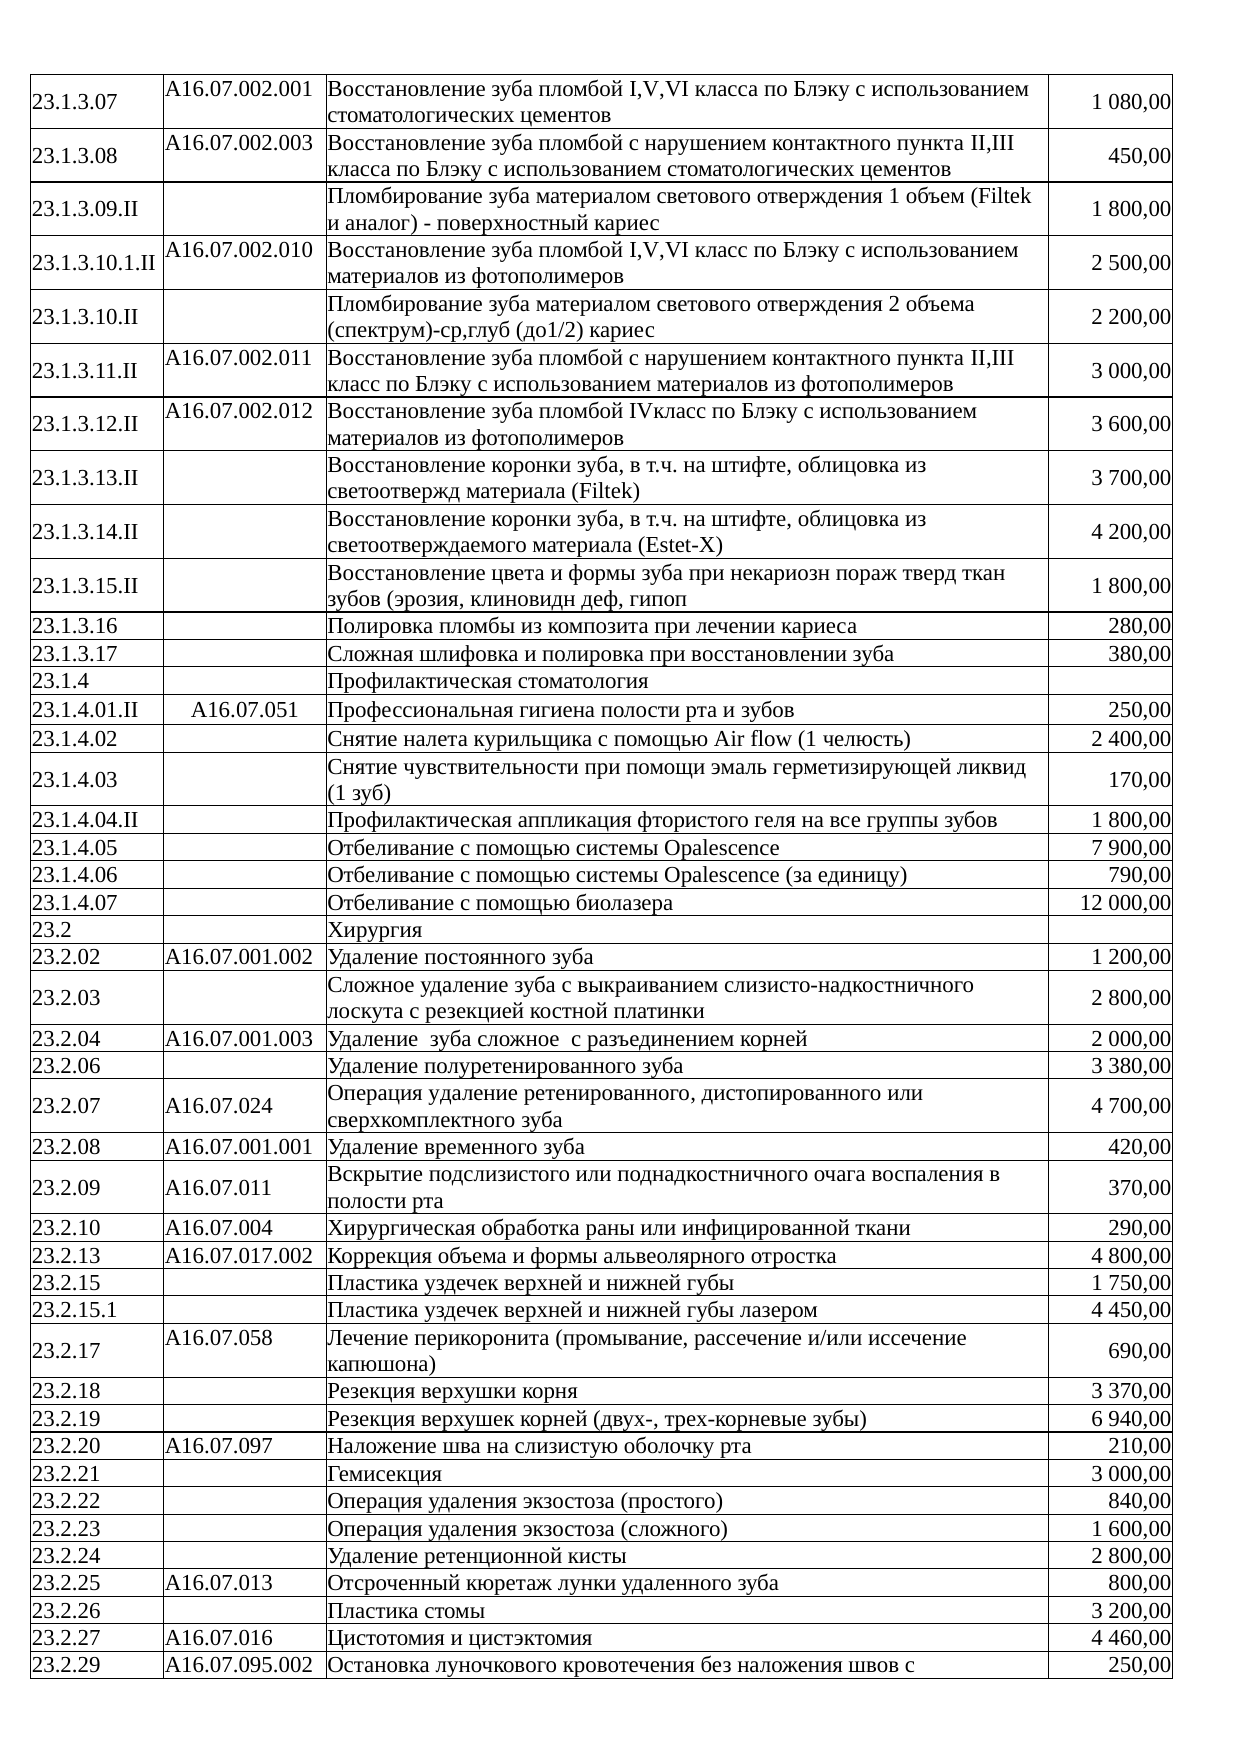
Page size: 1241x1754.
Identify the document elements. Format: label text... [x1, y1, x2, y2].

table_cell Профилактическая стоматология [327, 667, 1048, 693]
table_cell 23.2.08 [31, 1133, 163, 1159]
table_cell 23.1.4.05 [31, 834, 163, 860]
table_cell 690,00 [1049, 1324, 1172, 1377]
table_cell Сложная шлифовка и полировка при восстановлении зуба [327, 640, 1048, 666]
table_cell 23.1.4.03 [31, 753, 163, 805]
table_cell 23.2.03 [31, 971, 163, 1023]
table_cell Снятие налета курильщика с помощью Air flow (1 челюсть) [327, 725, 1048, 752]
table_cell [1049, 916, 1172, 942]
table_cell 23.2.20 [31, 1433, 163, 1459]
table_cell 380,00 [1049, 640, 1172, 666]
table_cell 1 800,00 [1049, 183, 1172, 235]
table_cell Пломбирование зуба материалом светового отверждения 1 объем (Filtek и аналог) - поверхностный кариес [327, 183, 1048, 235]
table_cell 250,00 [1049, 695, 1172, 724]
table_cell Операция удаление ретенированного, дистопированного или сверхкомплектного зуба [327, 1079, 1048, 1132]
table_cell 23.1.3.14.II [31, 505, 163, 558]
table_cell [164, 183, 326, 235]
table_cell 3 000,00 [1049, 1460, 1172, 1486]
table_cell 23.1.4.01.II [31, 695, 163, 724]
table_cell Восстановление зуба пломбой I,V,VI класс по Блэку с использованием материалов из фотополимеров [327, 236, 1048, 289]
table_cell [164, 1269, 326, 1295]
table_cell Удаление ретенционной кисты [327, 1542, 1048, 1568]
table_cell [164, 834, 326, 860]
table_cell Пломбирование зуба материалом светового отверждения 2 объема (спектрум)-ср,глуб (до1/2) кариес [327, 290, 1048, 343]
table_cell Удаление временного зуба [327, 1133, 1048, 1159]
table_cell [164, 1296, 326, 1323]
table_cell 1 200,00 [1049, 944, 1172, 970]
table_cell А16.07.001.001 [164, 1133, 326, 1159]
table_cell Сложное удаление зуба с выкраиванием слизисто-надкостничного лоскута с резекцией костной платинки [327, 971, 1048, 1023]
table_cell [164, 1487, 326, 1513]
table_cell Пластика уздечек верхней и нижней губы лазером [327, 1296, 1048, 1323]
table_cell А16.07.002.010 [164, 236, 326, 289]
table_cell [164, 806, 326, 833]
table_cell 23.1.4.07 [31, 889, 163, 915]
table_cell 23.2.26 [31, 1597, 163, 1623]
table_cell Восстановление цвета и формы зуба при некариозн пораж тверд ткан зубов (эрозия, клиновидн деф, гипоп [327, 559, 1048, 611]
table_cell 23.1.3.16 [31, 613, 163, 639]
table_cell Отбеливание с помощью системы Opalescence [327, 834, 1048, 860]
table_cell Восстановление зуба пломбой IVкласс по Блэку с использованием материалов из фотополимеров [327, 398, 1048, 450]
table_cell 23.1.3.10.II [31, 290, 163, 343]
table_cell А16.07.002.012 [164, 398, 326, 450]
table_cell 23.2.21 [31, 1460, 163, 1486]
table_cell 1 080,00 [1049, 75, 1172, 128]
table_cell [164, 1597, 326, 1623]
table_cell 2 200,00 [1049, 290, 1172, 343]
table_cell 4 200,00 [1049, 505, 1172, 558]
table_cell 23.2.15 [31, 1269, 163, 1295]
table_cell [164, 290, 326, 343]
table_cell [164, 971, 326, 1023]
table_cell 2 800,00 [1049, 1542, 1172, 1568]
table_cell [164, 559, 326, 611]
table_cell 800,00 [1049, 1569, 1172, 1596]
table_cell А16.07.004 [164, 1214, 326, 1241]
table_cell А16.07.095.002 [164, 1652, 326, 1678]
table_cell 1 800,00 [1049, 559, 1172, 611]
table_cell [164, 1052, 326, 1078]
table_cell [164, 667, 326, 693]
table_cell 23.1.3.09.II [31, 183, 163, 235]
table_cell 210,00 [1049, 1433, 1172, 1459]
table_cell Отбеливание с помощью биолазера [327, 889, 1048, 915]
table_cell 12 000,00 [1049, 889, 1172, 915]
table_cell А16.07.013 [164, 1569, 326, 1596]
table_cell Профессиональная гигиена полости рта и зубов [327, 695, 1048, 724]
table_cell 23.2.27 [31, 1624, 163, 1651]
table_cell Удаление постоянного зуба [327, 944, 1048, 970]
table_cell [164, 640, 326, 666]
table_cell А16.07.002.003 [164, 129, 326, 181]
table_cell 2 400,00 [1049, 725, 1172, 752]
table_cell 2 000,00 [1049, 1025, 1172, 1051]
table_cell А16.07.002.001 [164, 75, 326, 128]
table_cell 2 800,00 [1049, 971, 1172, 1023]
table_cell Удаление зуба сложное с разъединением корней [327, 1025, 1048, 1051]
table_cell 2 500,00 [1049, 236, 1172, 289]
table_cell Вскрытие подслизистого или поднадкостничного очага воспаления в полости рта [327, 1161, 1048, 1213]
table_cell Хирургическая обработка раны или инфицированной ткани [327, 1214, 1048, 1241]
table_cell 450,00 [1049, 129, 1172, 181]
table_cell 23.2.15.1 [31, 1296, 163, 1323]
table_cell 1 600,00 [1049, 1515, 1172, 1541]
table_cell 250,00 [1049, 1652, 1172, 1678]
table_cell 23.1.3.11.II [31, 344, 163, 396]
table_cell Пластика стомы [327, 1597, 1048, 1623]
table_cell 3 370,00 [1049, 1378, 1172, 1404]
table_cell 23.1.3.13.II [31, 451, 163, 504]
table_cell [164, 1542, 326, 1568]
table_cell Операция удаления экзостоза (простого) [327, 1487, 1048, 1513]
table_cell 23.2.25 [31, 1569, 163, 1596]
table_cell [164, 753, 326, 805]
table_cell 280,00 [1049, 613, 1172, 639]
table_cell 6 940,00 [1049, 1405, 1172, 1431]
table_cell Коррекция объема и формы альвеолярного отростка [327, 1242, 1048, 1268]
table_cell 23.2.24 [31, 1542, 163, 1568]
table_cell Полировка пломбы из композита при лечении кариеса [327, 613, 1048, 639]
table_cell 23.2.13 [31, 1242, 163, 1268]
table_cell А16.07.097 [164, 1433, 326, 1459]
table_cell 23.1.3.07 [31, 75, 163, 128]
table_cell [164, 1405, 326, 1431]
table_cell Хирургия [327, 916, 1048, 942]
table_cell А16.07.011 [164, 1161, 326, 1213]
table_cell 23.1.4.06 [31, 861, 163, 888]
table_cell Операция удаления экзостоза (сложного) [327, 1515, 1048, 1541]
table_cell А16.07.001.003 [164, 1025, 326, 1051]
table_cell [1049, 667, 1172, 693]
table_cell 23.2.10 [31, 1214, 163, 1241]
table_cell [164, 725, 326, 752]
table_cell 23.2 [31, 916, 163, 942]
table_cell Восстановление коронки зуба, в т.ч. на штифте, облицовка из светоотвержд материала (Filtek) [327, 451, 1048, 504]
table_cell 23.2.07 [31, 1079, 163, 1132]
table_cell Восстановление зуба пломбой с нарушением контактного пункта II,III класса по Блэку с использованием стоматологических цементов [327, 129, 1048, 181]
table_cell 3 600,00 [1049, 398, 1172, 450]
table_cell А16.07.017.002 [164, 1242, 326, 1268]
table_cell 3 000,00 [1049, 344, 1172, 396]
table_cell [164, 916, 326, 942]
table_cell Восстановление зуба пломбой с нарушением контактного пункта II,III класс по Блэку с использованием материалов из фотополимеров [327, 344, 1048, 396]
table_cell 290,00 [1049, 1214, 1172, 1241]
table_cell 23.1.3.12.II [31, 398, 163, 450]
table_cell А16.07.024 [164, 1079, 326, 1132]
table_cell 23.2.09 [31, 1161, 163, 1213]
table_cell 23.1.3.10.1.II [31, 236, 163, 289]
table_cell [164, 1378, 326, 1404]
table_cell А16.07.001.002 [164, 944, 326, 970]
table_cell Снятие чувствительности при помощи эмаль герметизирующей ликвид (1 зуб) [327, 753, 1048, 805]
table_cell Лечение перикоронита (промывание, рассечение и/или иссечение капюшона) [327, 1324, 1048, 1377]
table_cell 3 700,00 [1049, 451, 1172, 504]
table_cell 7 900,00 [1049, 834, 1172, 860]
table_cell [164, 889, 326, 915]
table_cell 4 800,00 [1049, 1242, 1172, 1268]
table_cell 23.1.3.17 [31, 640, 163, 666]
table_cell 23.2.02 [31, 944, 163, 970]
table_cell 3 380,00 [1049, 1052, 1172, 1078]
table_cell 3 200,00 [1049, 1597, 1172, 1623]
table_cell 4 450,00 [1049, 1296, 1172, 1323]
table_cell [164, 861, 326, 888]
table_cell Удаление полуретенированного зуба [327, 1052, 1048, 1078]
table_cell Восстановление коронки зуба, в т.ч. на штифте, облицовка из светоотверждаемого материала (Estet-X) [327, 505, 1048, 558]
table_cell 23.1.4.04.II [31, 806, 163, 833]
table_cell 1 800,00 [1049, 806, 1172, 833]
table_cell 790,00 [1049, 861, 1172, 888]
table_cell Цистотомия и цистэктомия [327, 1624, 1048, 1651]
table_cell 23.1.3.08 [31, 129, 163, 181]
table_cell 23.2.06 [31, 1052, 163, 1078]
table_cell Резекция верхушек корней (двух-, трех-корневые зубы) [327, 1405, 1048, 1431]
table_cell А16.07.058 [164, 1324, 326, 1377]
table_cell 4 700,00 [1049, 1079, 1172, 1132]
table_cell 420,00 [1049, 1133, 1172, 1159]
table_cell 23.2.29 [31, 1652, 163, 1678]
table_cell 1 750,00 [1049, 1269, 1172, 1295]
table_cell А16.07.051 [164, 695, 326, 724]
table_cell 23.2.04 [31, 1025, 163, 1051]
table_cell 23.2.22 [31, 1487, 163, 1513]
table_cell [164, 451, 326, 504]
table_cell 370,00 [1049, 1161, 1172, 1213]
table_cell Гемисекция [327, 1460, 1048, 1486]
table_cell [164, 1460, 326, 1486]
table_cell [164, 505, 326, 558]
table_cell Резекция верхушки корня [327, 1378, 1048, 1404]
table_cell Наложение шва на слизистую оболочку рта [327, 1433, 1048, 1459]
table_cell Профилактическая аппликация фтористого геля на все группы зубов [327, 806, 1048, 833]
table_cell 23.1.4 [31, 667, 163, 693]
table_cell 23.2.23 [31, 1515, 163, 1541]
table_cell А16.07.016 [164, 1624, 326, 1651]
table_cell Пластика уздечек верхней и нижней губы [327, 1269, 1048, 1295]
table_cell Отсроченный кюретаж лунки удаленного зуба [327, 1569, 1048, 1596]
table_cell 4 460,00 [1049, 1624, 1172, 1651]
table_cell Отбеливание с помощью системы Opalescence (за единицу) [327, 861, 1048, 888]
table_cell 23.1.4.02 [31, 725, 163, 752]
table_cell [164, 613, 326, 639]
table_cell Остановка луночкового кровотечения без наложения швов с [327, 1652, 1048, 1678]
table_cell Восстановление зуба пломбой I,V,VI класса по Блэку с использованием стоматологических цементов [327, 75, 1048, 128]
table_cell А16.07.002.011 [164, 344, 326, 396]
table_cell 23.2.17 [31, 1324, 163, 1377]
table_cell 23.1.3.15.II [31, 559, 163, 611]
table_cell 170,00 [1049, 753, 1172, 805]
table_cell 23.2.18 [31, 1378, 163, 1404]
table_cell [164, 1515, 326, 1541]
table_cell 23.2.19 [31, 1405, 163, 1431]
table_cell 840,00 [1049, 1487, 1172, 1513]
